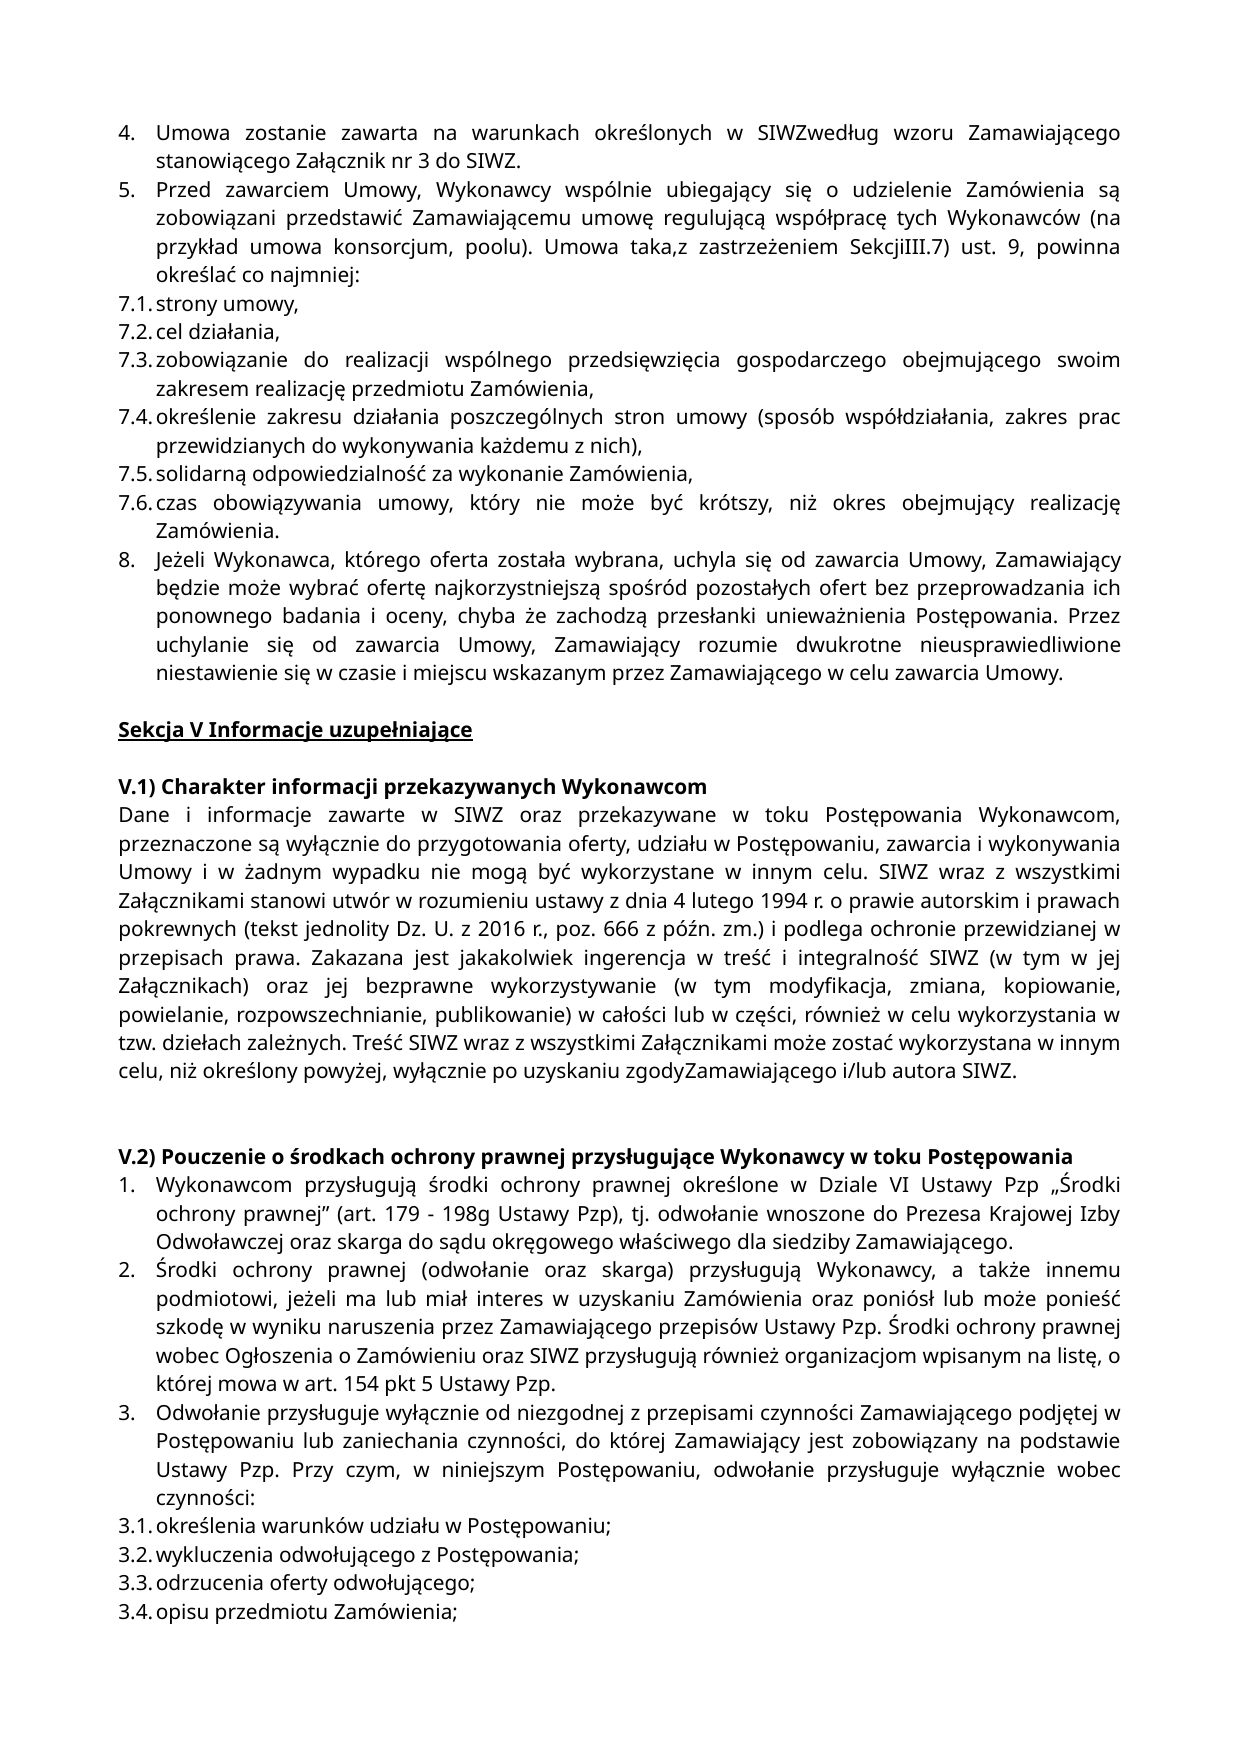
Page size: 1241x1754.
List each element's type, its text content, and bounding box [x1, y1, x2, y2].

list Przed zawarciem Umowy, Wykonawcy wspólnie ubiegający się o udzielenie Zamówienia są zobowiązani przedstawić Zamawiającemu umowę regulującą współpracę tych Wykonawców (na przykład umowa konsorcjum, poolu). Umowa taka,z zastrzeżeniem SekcjiIII.7) ust. 9, powinna określać co najmniej: [118, 175, 1122, 289]
list Odwołanie przysługuje wyłącznie od niezgodnej z przepisami czynności Zamawiającego podjętej w Postępowaniu lub zaniechania czynności, do której Zamawiający jest zobowiązany na podstawie Ustawy Pzp. Przy czym, w niniejszym Postępowaniu, odwołanie przysługuje wyłącznie wobec czynności: [118, 1398, 1122, 1512]
list wykluczenia odwołującego z Postępowania; [118, 1540, 1122, 1568]
list odrzucenia oferty odwołującego; [118, 1568, 1122, 1597]
list cel działania, [118, 317, 1122, 346]
list solidarną odpowiedzialność za wykonanie Zamówienia, [118, 459, 1122, 488]
list Wykonawcom przysługują środki ochrony prawnej określone w Dziale VI Ustawy Pzp „Środki ochrony prawnej” (art. 179 - 198g Ustawy Pzp), tj. odwołanie wnoszone do Prezesa Krajowej Izby Odwoławczej oraz skarga do sądu okręgowego właściwego dla siedziby Zamawiającego. [118, 1170, 1122, 1256]
list zobowiązanie do realizacji wspólnego przedsięwzięcia gospodarczego obejmującego swoim zakresem realizację przedmiotu Zamówienia, [118, 346, 1122, 402]
list Jeżeli Wykonawca, którego oferta została wybrana, uchyla się od zawarcia Umowy, Zamawiający będzie może wybrać ofertę najkorzystniejszą spośród pozostałych ofert bez przeprowadzania ich ponownego badania i oceny, chyba że zachodzą przesłanki unieważnienia Postępowania. Przez uchylanie się od zawarcia Umowy, Zamawiający rozumie dwukrotne nieusprawiedliwione niestawienie się w czasie i miejscu wskazanym przez Zamawiającego w celu zawarcia Umowy. [118, 545, 1122, 687]
list czas obowiązywania umowy, który nie może być krótszy, niż okres obejmujący realizację Zamówienia. [118, 488, 1122, 545]
text V.1) Charakter informacji przekazywanych Wykonawcom [118, 772, 1122, 801]
list Środki ochrony prawnej (odwołanie oraz skarga) przysługują Wykonawcy, a także innemu podmiotowi, jeżeli ma lub miał interes w uzyskaniu Zamówienia oraz poniósł lub może ponieść szkodę w wyniku naruszenia przez Zamawiającego przepisów Ustawy Pzp. Środki ochrony prawnej wobec Ogłoszenia o Zamówieniu oraz SIWZ przysługują również organizacjom wpisanym na listę, o której mowa w art. 154 pkt 5 Ustawy Pzp. [118, 1256, 1122, 1398]
list określenia warunków udziału w Postępowaniu; [118, 1512, 1122, 1540]
text Sekcja V Informacje uzupełniające [118, 715, 1122, 744]
list określenie zakresu działania poszczególnych stron umowy (sposób współdziałania, zakres prac przewidzianych do wykonywania każdemu z nich), [118, 402, 1122, 459]
text Dane i informacje zawarte w SIWZ oraz przekazywane w toku Postępowania Wykonawcom, przeznaczone są wyłącznie do przygotowania oferty, udziału w Postępowaniu, zawarcia i wykonywania Umowy i w żadnym wypadku nie mogą być wykorzystane w innym celu. SIWZ wraz z wszystkimi Załącznikami stanowi utwór w rozumieniu ustawy z dnia 4 lutego 1994 r. o prawie autorskim i prawach pokrewnych (tekst jednolity Dz. U. z 2016 r., poz. 666 z późn. zm.) i podlega ochronie przewidzianej w przepisach prawa. Zakazana jest jakakolwiek ingerencja w treść i integralność SIWZ (w tym w jej Załącznikach) oraz jej bezprawne wykorzystywanie (w tym modyfikacja, zmiana, kopiowanie, powielanie, rozpowszechnianie, publikowanie) w całości lub w części, również w celu wykorzystania w tzw. dziełach zależnych. Treść SIWZ wraz z wszystkimi Załącznikami może zostać wykorzystana w innym celu, niż określony powyżej, wyłącznie po uzyskaniu zgodyZamawiającego i/lub autora SIWZ. [118, 801, 1122, 1085]
text V.2) Pouczenie o środkach ochrony prawnej przysługujące Wykonawcy w toku Postępowania [118, 1142, 1122, 1170]
list Umowa zostanie zawarta na warunkach określonych w SIWZwedług wzoru Zamawiającego stanowiącego Załącznik nr 3 do SIWZ. [118, 118, 1122, 175]
list strony umowy, [118, 289, 1122, 317]
list opisu przedmiotu Zamówienia; [118, 1597, 1122, 1625]
